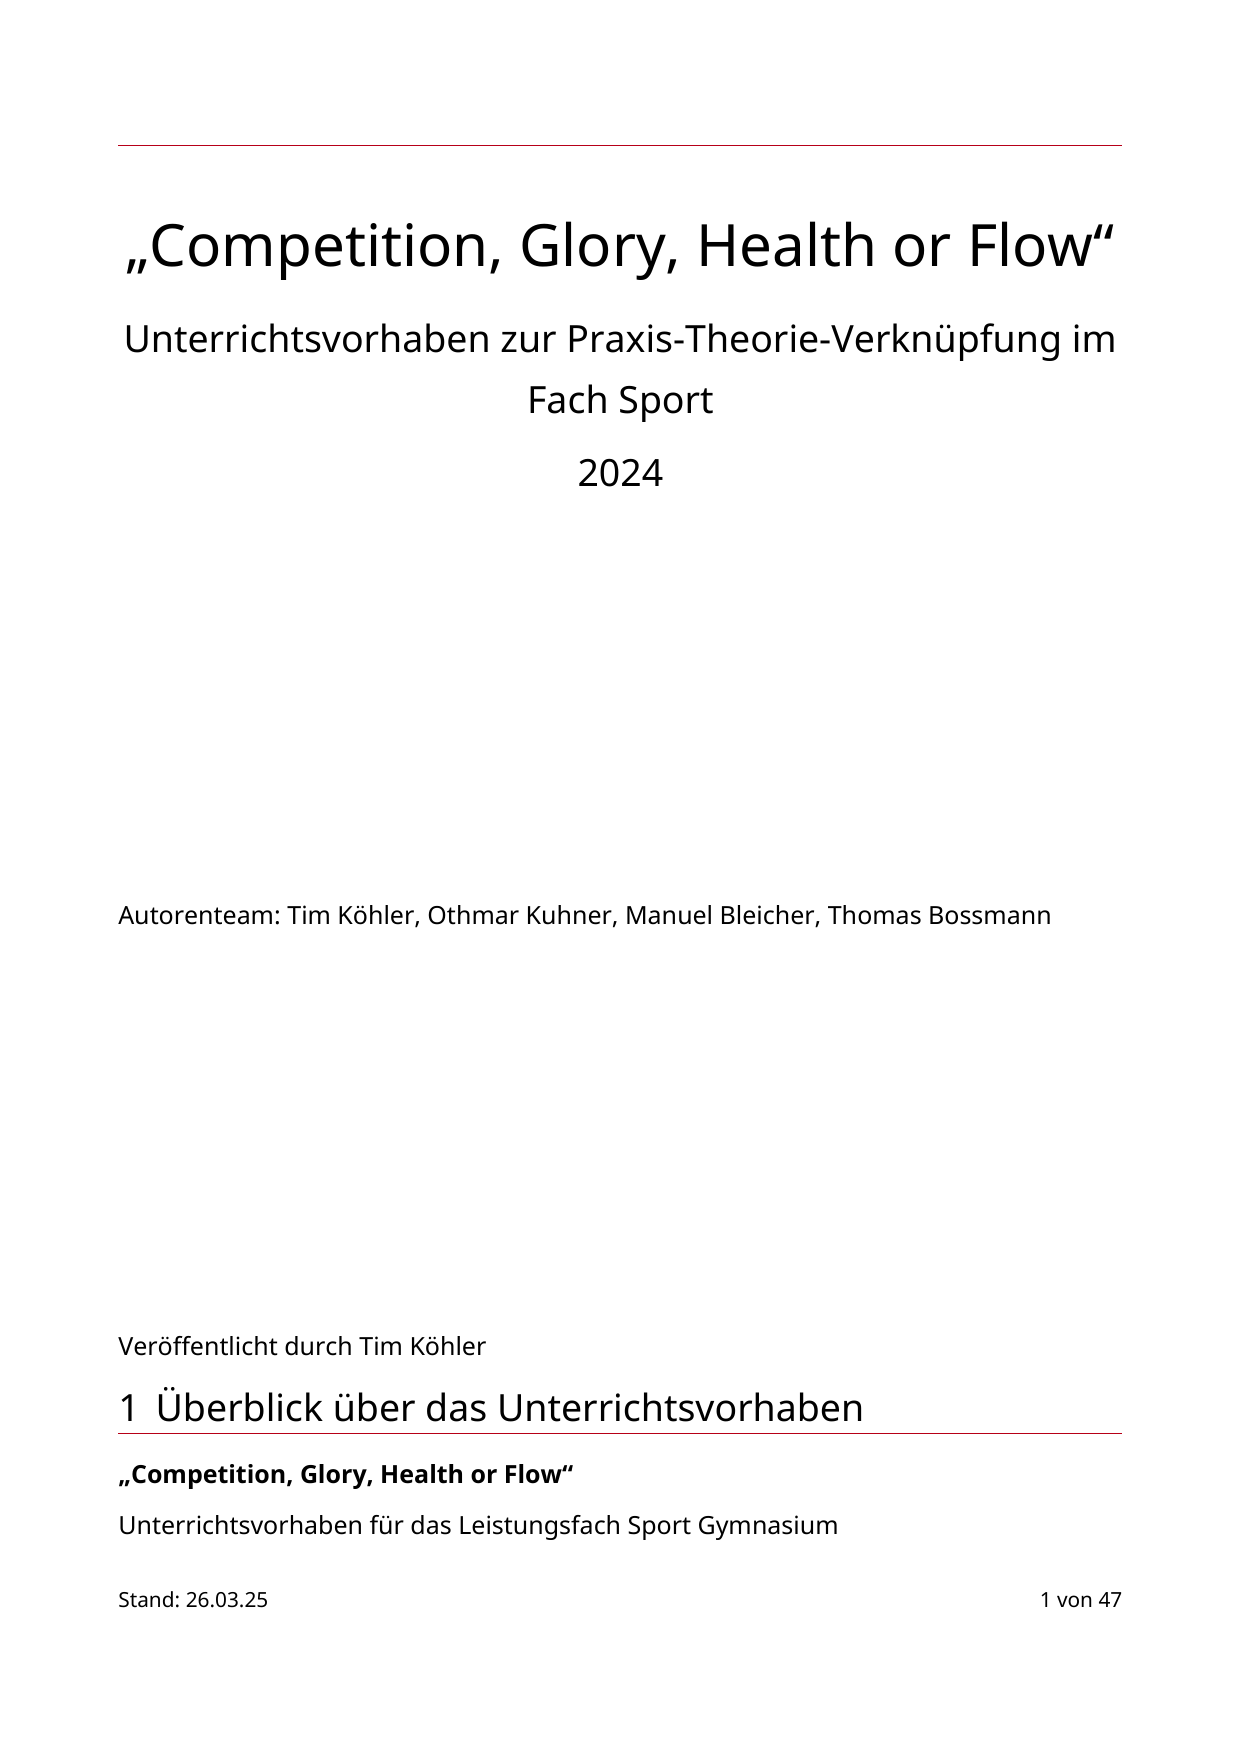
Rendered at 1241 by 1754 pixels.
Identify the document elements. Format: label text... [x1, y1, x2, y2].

text Unterrichtsvorhaben für das Leistungsfach Sport Gymnasium [118, 1507, 1122, 1541]
subtitle Überblick über das Unterrichtsvorhaben [118, 1382, 1122, 1433]
text „Competition, Glory, Health or Flow“ [118, 1456, 1122, 1490]
subtitle 2024 [118, 447, 1122, 498]
text Veröffentlicht durch Tim Köhler [118, 1328, 1122, 1362]
title „Competition, Glory, Health or Flow“ [118, 146, 1122, 284]
text Autorenteam: Tim Köhler, Othmar Kuhner, Manuel Bleicher, Thomas Bossmann [118, 898, 1122, 932]
subtitle Unterrichtsvorhaben zur Praxis-Theorie-Verknüpfung im Fach Sport [118, 312, 1122, 424]
